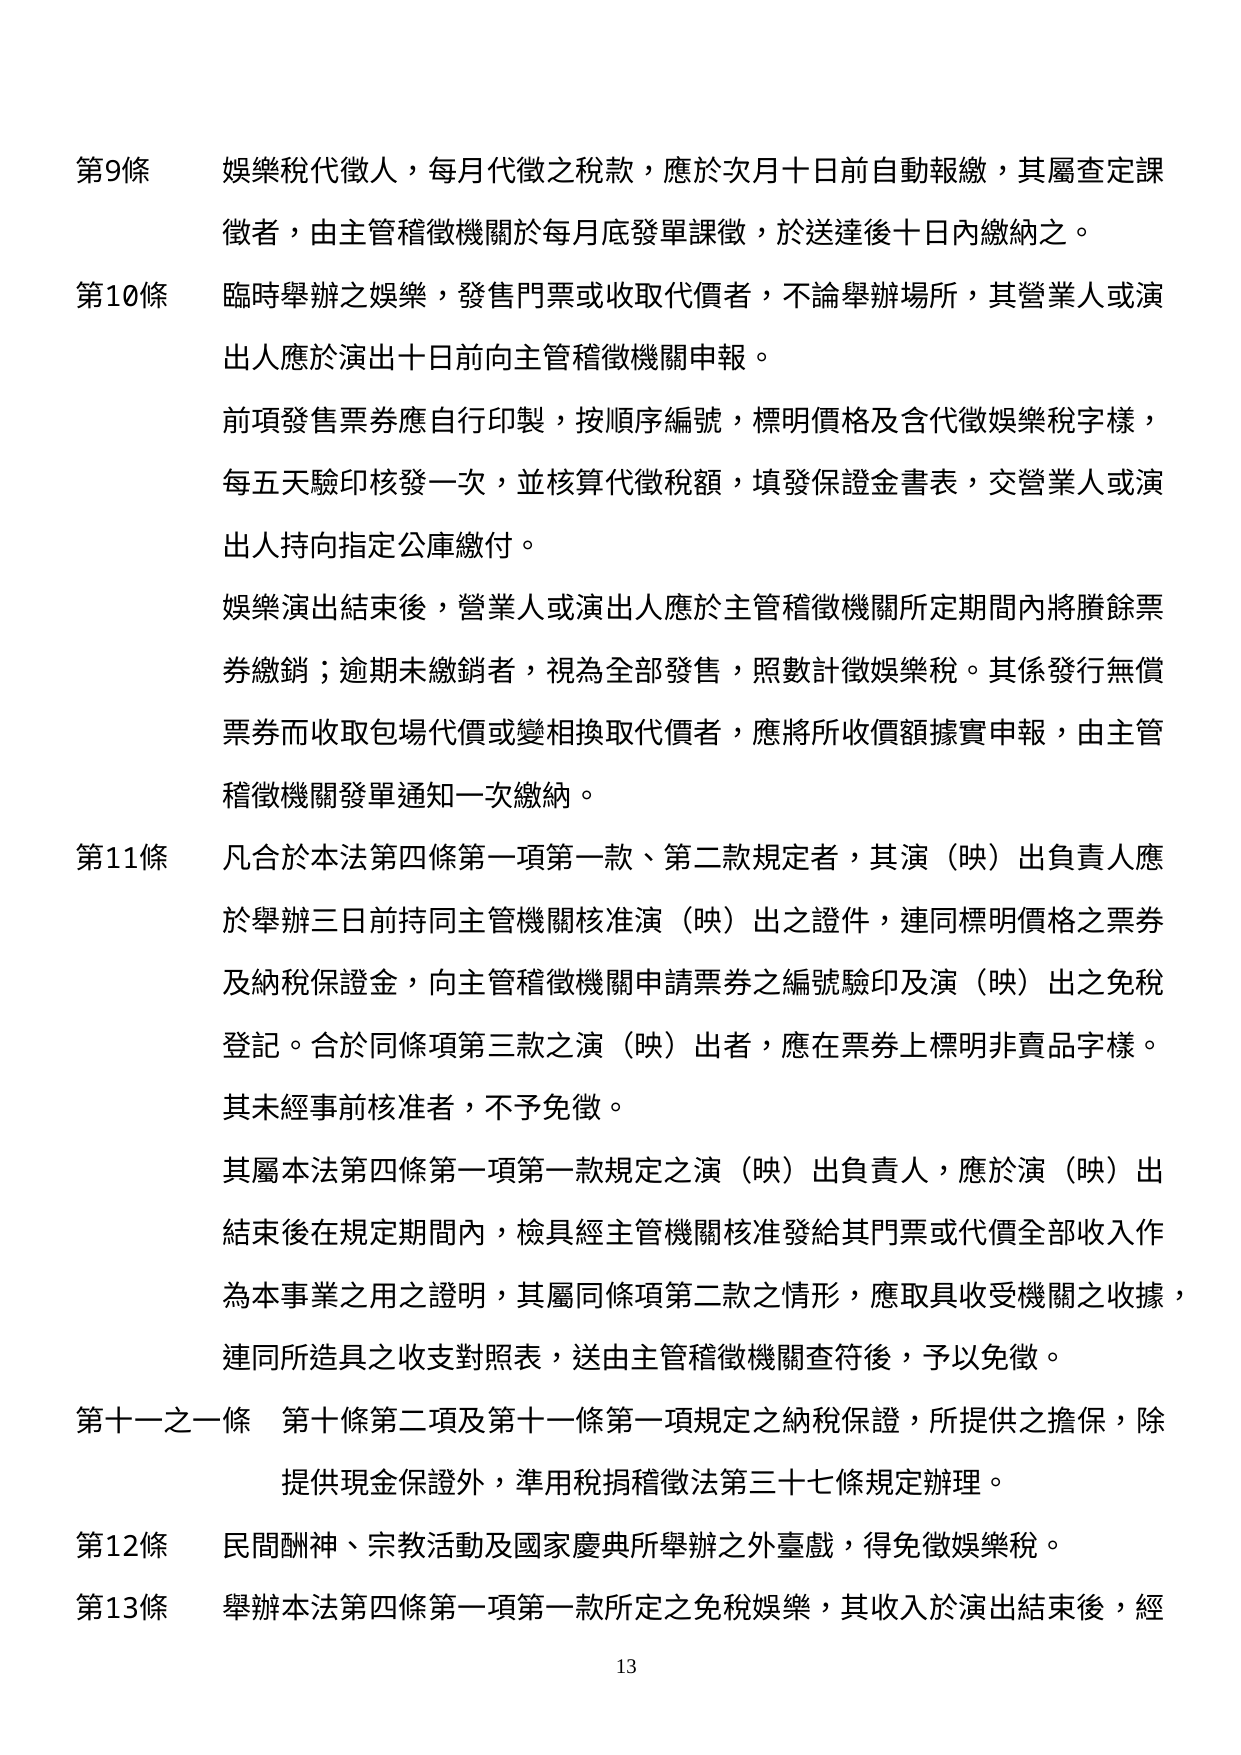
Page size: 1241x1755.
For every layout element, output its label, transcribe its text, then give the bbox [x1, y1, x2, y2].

list 凡合於本法第四條第一項第一款、第二款規定者，其演（映）出負責人應於舉辦三日前持同主管機關核准演（映）出之證件，連同標明價格之票券及納稅保證金，向主管稽徵機關申請票券之編號驗印及演（映）出之免稅登記。合於同條項第三款之演（映）出者，應在票券上標明非賣品字樣。其未經事前核准者，不予免徵。 [75, 814, 1165, 1127]
list 臨時舉辦之娛樂，發售門票或收取代價者，不論舉辦場所，其營業人或演出人應於演出十日前向主管稽徵機關申報。 [75, 252, 1165, 377]
list 舉辦本法第四條第一項第一款所定之免稅娛樂，其收入於演出結束後，經 [75, 1564, 1165, 1627]
list 娛樂稅代徵人，每月代徵之稅款，應於次月十日前自動報繳，其屬查定課徵者，由主管稽徵機關於每月底發單課徵，於送達後十日內繳納之。 [75, 127, 1165, 252]
text 前項發售票券應自行印製，按順序編號，標明價格及含代徵娛樂稅字樣，每五天驗印核發一次，並核算代徵稅額，填發保證金書表，交營業人或演出人持向指定公庫繳付。 [222, 377, 1165, 564]
text 娛樂演出結束後，營業人或演出人應於主管稽徵機關所定期間內將賸餘票券繳銷；逾期未繳銷者，視為全部發售，照數計徵娛樂稅。其係發行無償票券而收取包場代價或變相換取代價者，應將所收價額據實申報，由主管稽徵機關發單通知一次繳納。 [222, 564, 1165, 814]
list 民間酬神、宗教活動及國家慶典所舉辦之外臺戲，得免徵娛樂稅。 [75, 1502, 1165, 1564]
text 第十一之一條 第十條第二項及第十一條第一項規定之納稅保證，所提供之擔保，除提供現金保證外，準用稅捐稽徵法第三十七條規定辦理。 [75, 1377, 1165, 1502]
text 其屬本法第四條第一項第一款規定之演（映）出負責人，應於演（映）出結束後在規定期間內，檢具經主管機關核准發給其門票或代價全部收入作為本事業之用之證明，其屬同條項第二款之情形，應取具收受機關之收據，連同所造具之收支對照表，送由主管稽徵機關查符後，予以免徵。 [222, 1127, 1165, 1377]
